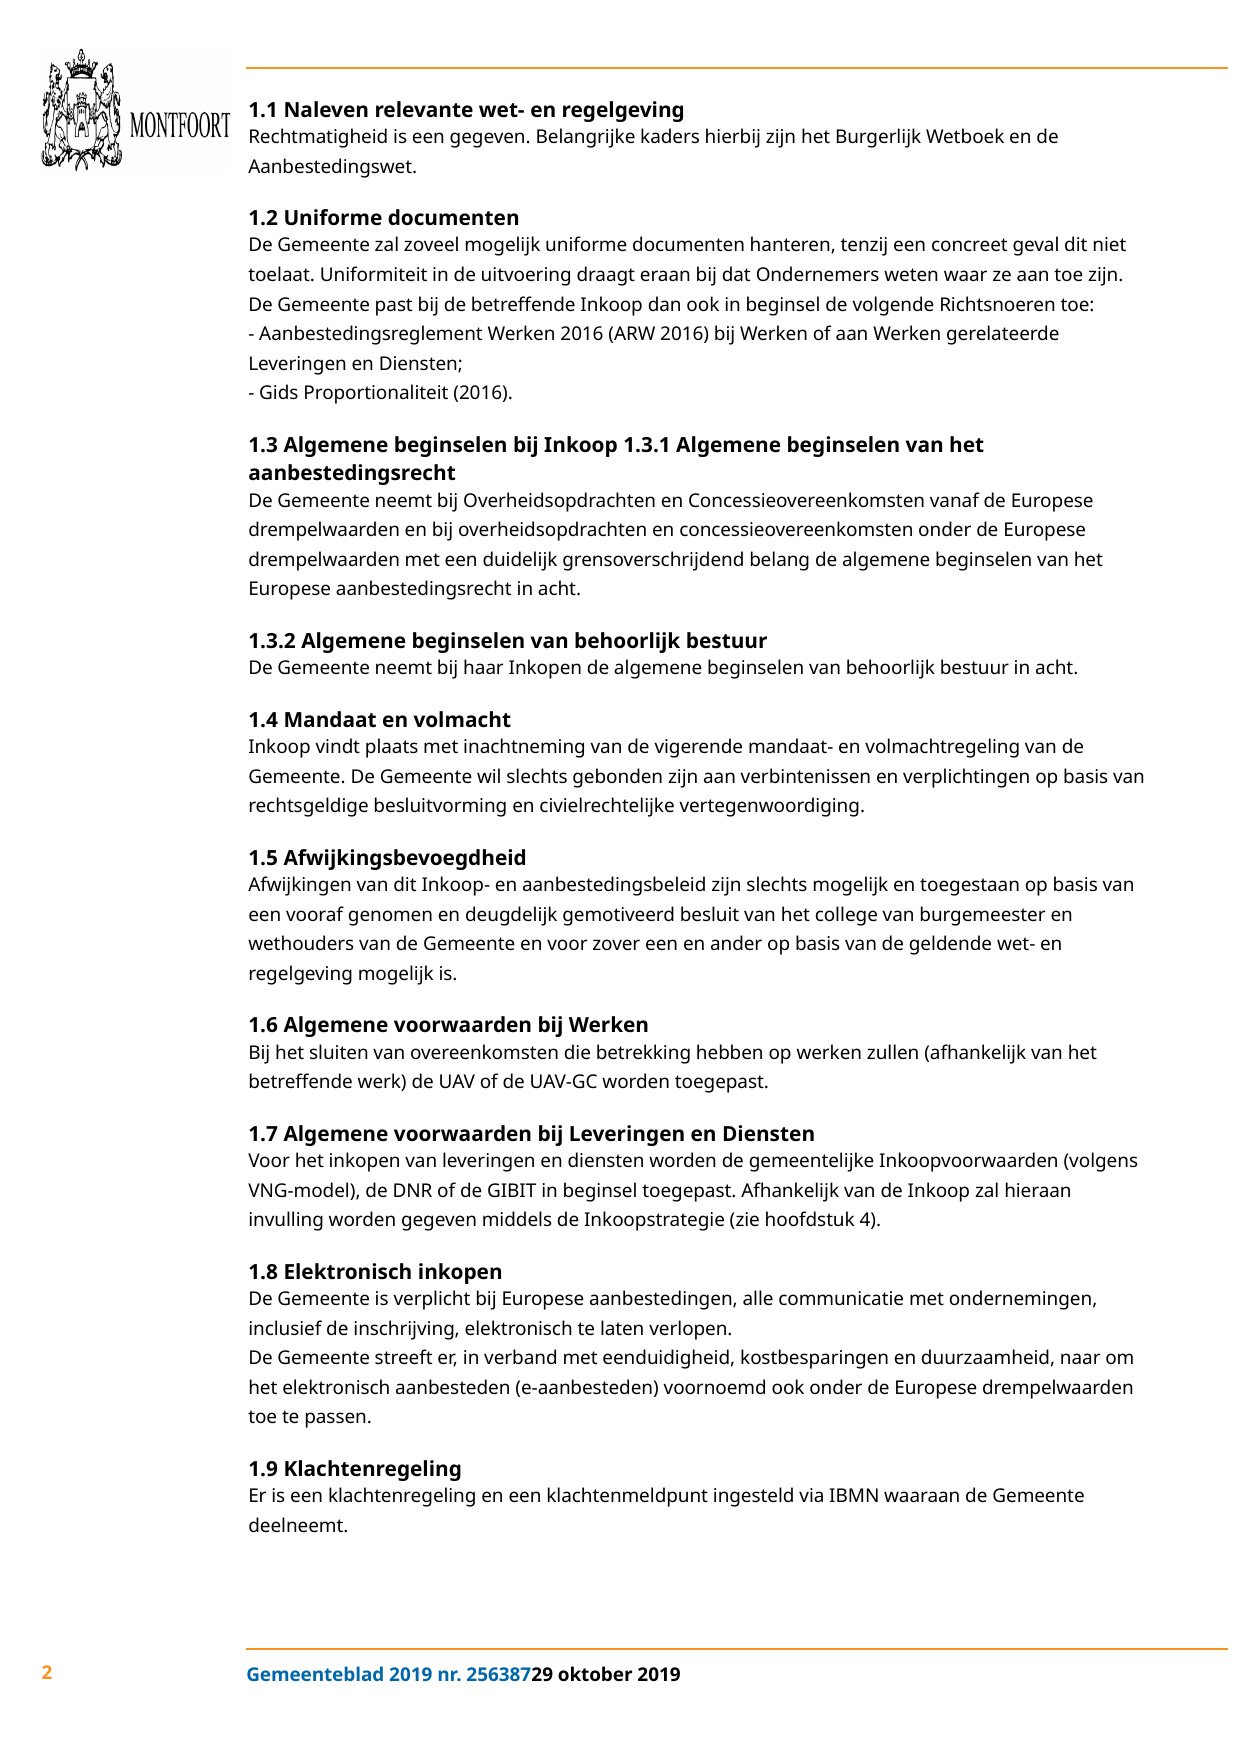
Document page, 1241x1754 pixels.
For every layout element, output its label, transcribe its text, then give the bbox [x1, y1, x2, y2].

text Inkoop vindt plaats met inachtneming van de vigerende mandaat- en volmachtregeling van de Gemeente. De Gemeente wil slechts gebonden zijn aan verbintenissen en verplichtingen op basis van rechtsgeldige besluitvorming en civielrechtelijke vertegenwoordiging. [248, 733, 1152, 818]
text 1.2 Uniforme documenten [248, 203, 1152, 232]
text De Gemeente is verplicht bij Europese aanbestedingen, alle communicatie met ondernemingen, inclusief de inschrijving, elektronisch te laten verlopen. [248, 1285, 1152, 1341]
text 1.7 Algemene voorwaarden bij Leveringen en Diensten [248, 1119, 1152, 1147]
text Er is een klachtenregeling en een klachtenmeldpunt ingesteld via IBMN waaraan de Gemeente deelneemt. [248, 1483, 1152, 1538]
text 1.1 Naleven relevante wet- en regelgeving [248, 95, 1152, 123]
text De Gemeente neemt bij haar Inkopen de algemene beginselen van behoorlijk bestuur in acht. [248, 654, 1152, 680]
text Afwijkingen van dit Inkoop- en aanbestedingsbeleid zijn slechts mogelijk en toegestaan op basis van een vooraf genomen en deugdelijk gemotiveerd besluit van het college van burgemeester en wethouders van de Gemeente en voor zover een en ander op basis van de geldende wet- en regelgeving mogelijk is. [248, 871, 1152, 986]
text 1.9 Klachtenregeling [248, 1454, 1152, 1483]
text - Gids Proportionaliteit (2016). [248, 379, 1152, 405]
text 1.4 Mandaat en volmacht [248, 705, 1152, 733]
text Voor het inkopen van leveringen en diensten worden de gemeentelijke Inkoopvoorwaarden (volgens VNG-model), de DNR of de GIBIT in beginsel toegepast. Afhankelijk van de Inkoop zal hieraan invulling worden gegeven middels de Inkoopstrategie (zie hoofdstuk 4). [248, 1147, 1152, 1232]
text 1.3.2 Algemene beginselen van behoorlijk bestuur [248, 626, 1152, 654]
text - Aanbestedingsreglement Werken 2016 (ARW 2016) bij Werken of aan Werken gerelateerde Leveringen en Diensten; [248, 320, 1152, 376]
picture [41, 47, 231, 172]
text De Gemeente neemt bij Overheidsopdrachten en Concessieovereenkomsten vanaf de Europese drempelwaarden en bij overheidsopdrachten en concessieovereenkomsten onder de Europese drempelwaarden met een duidelijk grensoverschrijdend belang de algemene beginselen van het Europese aanbestedingsrecht in acht. [248, 487, 1152, 601]
text Bij het sluiten van overeenkomsten die betrekking hebben op werken zullen (afhankelijk van het betreffende werk) de UAV of de UAV-GC worden toegepast. [248, 1039, 1152, 1094]
text 1.5 Afwijkingsbevoegdheid [248, 843, 1152, 871]
text 1.3 Algemene beginselen bij Inkoop 1.3.1 Algemene beginselen van het aanbestedingsrecht [248, 430, 1152, 487]
text De Gemeente zal zoveel mogelijk uniforme documenten hanteren, tenzij een concreet geval dit niet toelaat. Uniformiteit in de uitvoering draagt eraan bij dat Ondernemers weten waar ze aan toe zijn. De Gemeente past bij de betreffende Inkoop dan ook in beginsel de volgende Richtsnoeren toe: [248, 232, 1152, 317]
text De Gemeente streeft er, in verband met eenduidigheid, kostbesparingen en duurzaamheid, naar om het elektronisch aanbesteden (e-aanbesteden) voornoemd ook onder de Europese drempelwaarden toe te passen. [248, 1344, 1152, 1429]
text 1.8 Elektronisch inkopen [248, 1257, 1152, 1285]
text 1.6 Algemene voorwaarden bij Werken [248, 1011, 1152, 1039]
text Rechtmatigheid is een gegeven. Belangrijke kaders hierbij zijn het Burgerlijk Wetboek en de Aanbestedingswet. [248, 123, 1152, 178]
